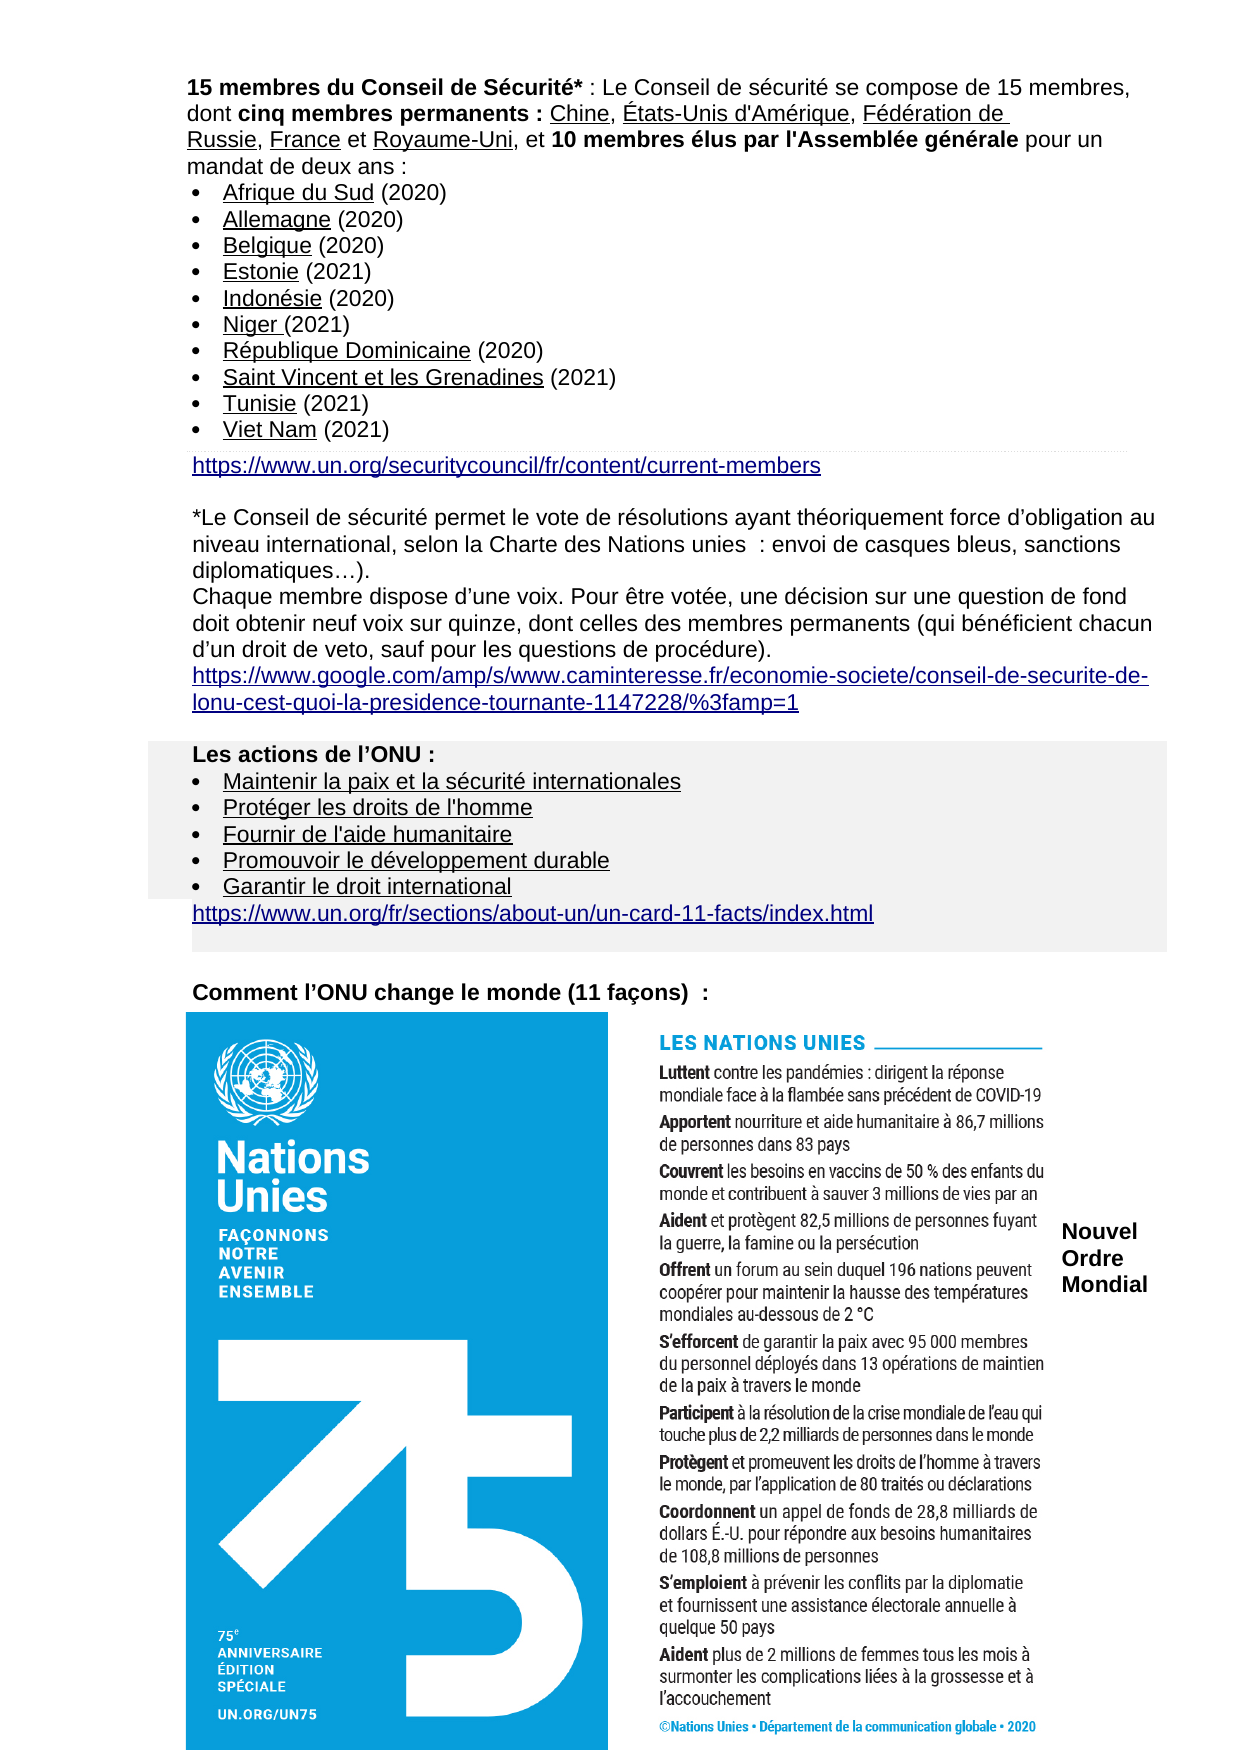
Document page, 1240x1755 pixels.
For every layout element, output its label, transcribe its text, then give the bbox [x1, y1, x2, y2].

list Promouvoir le développement durable [148, 847, 1167, 873]
list Maintenir la paix et la sécurité internationales [148, 768, 1167, 794]
text https://www.un.org/securitycouncil/fr/content/current-members [192, 452, 1167, 478]
list Niger (2021) [187, 311, 1127, 337]
list Allemagne (2020) [187, 206, 1127, 232]
text https://www.google.com/amp/s/www.caminteresse.fr/economie-societe/conseil-de-securite-de-lonu-cest-quoi-la-presidence-tournante-1147228/%3famp=1 [192, 662, 1167, 715]
list Belgique (2020) [187, 232, 1127, 258]
list République Dominicaine (2020) [187, 337, 1127, 364]
text [148, 1218, 185, 1297]
text Nouvel Ordre Mondial [1062, 1218, 1167, 1297]
list Fournir de l'aide humanitaire [148, 821, 1167, 847]
text *Le Conseil de sécurité permet le vote de résolutions ayant théoriquement force d’obligation au niveau international, selon la Charte des Nations unies : envoi de casques bleus, sanctions diplomatiques…). [192, 504, 1167, 583]
list Protéger les droits de l'homme [148, 794, 1167, 821]
list Tunisie (2021) [187, 390, 1127, 416]
list Saint Vincent et les Grenadines (2021) [187, 364, 1127, 390]
text https://www.un.org/fr/sections/about-un/un-card-11-facts/index.html [192, 899, 1167, 926]
text 15 membres du Conseil de Sécurité* : Le Conseil de sécurité se compose de 15 membres, dont cinq membres permanents : Chine, États-Unis d'Amérique, Fédération de Russie, France et Royaume-Uni, et 10 membres élus par l'Assemblée générale pour un mandat de deux ans : [187, 74, 1167, 179]
list Viet Nam (2021) [187, 416, 1127, 452]
list Garantir le droit international [148, 873, 1167, 899]
text Chaque membre dispose d’une voix. Pour être votée, une décision sur une question de fond doit obtenir neuf voix sur quinze, dont celles des membres permanents (qui bénéficient chacun d’un droit de veto, sauf pour les questions de procédure). [192, 583, 1167, 662]
text Comment l’ONU change le monde (11 façons) : [192, 979, 1167, 1005]
list Estonie (2021) [187, 258, 1127, 284]
list Afrique du Sud (2020) [187, 179, 1127, 206]
text Les actions de l’ONU : [148, 741, 1167, 768]
list Indonésie (2020) [187, 284, 1127, 311]
